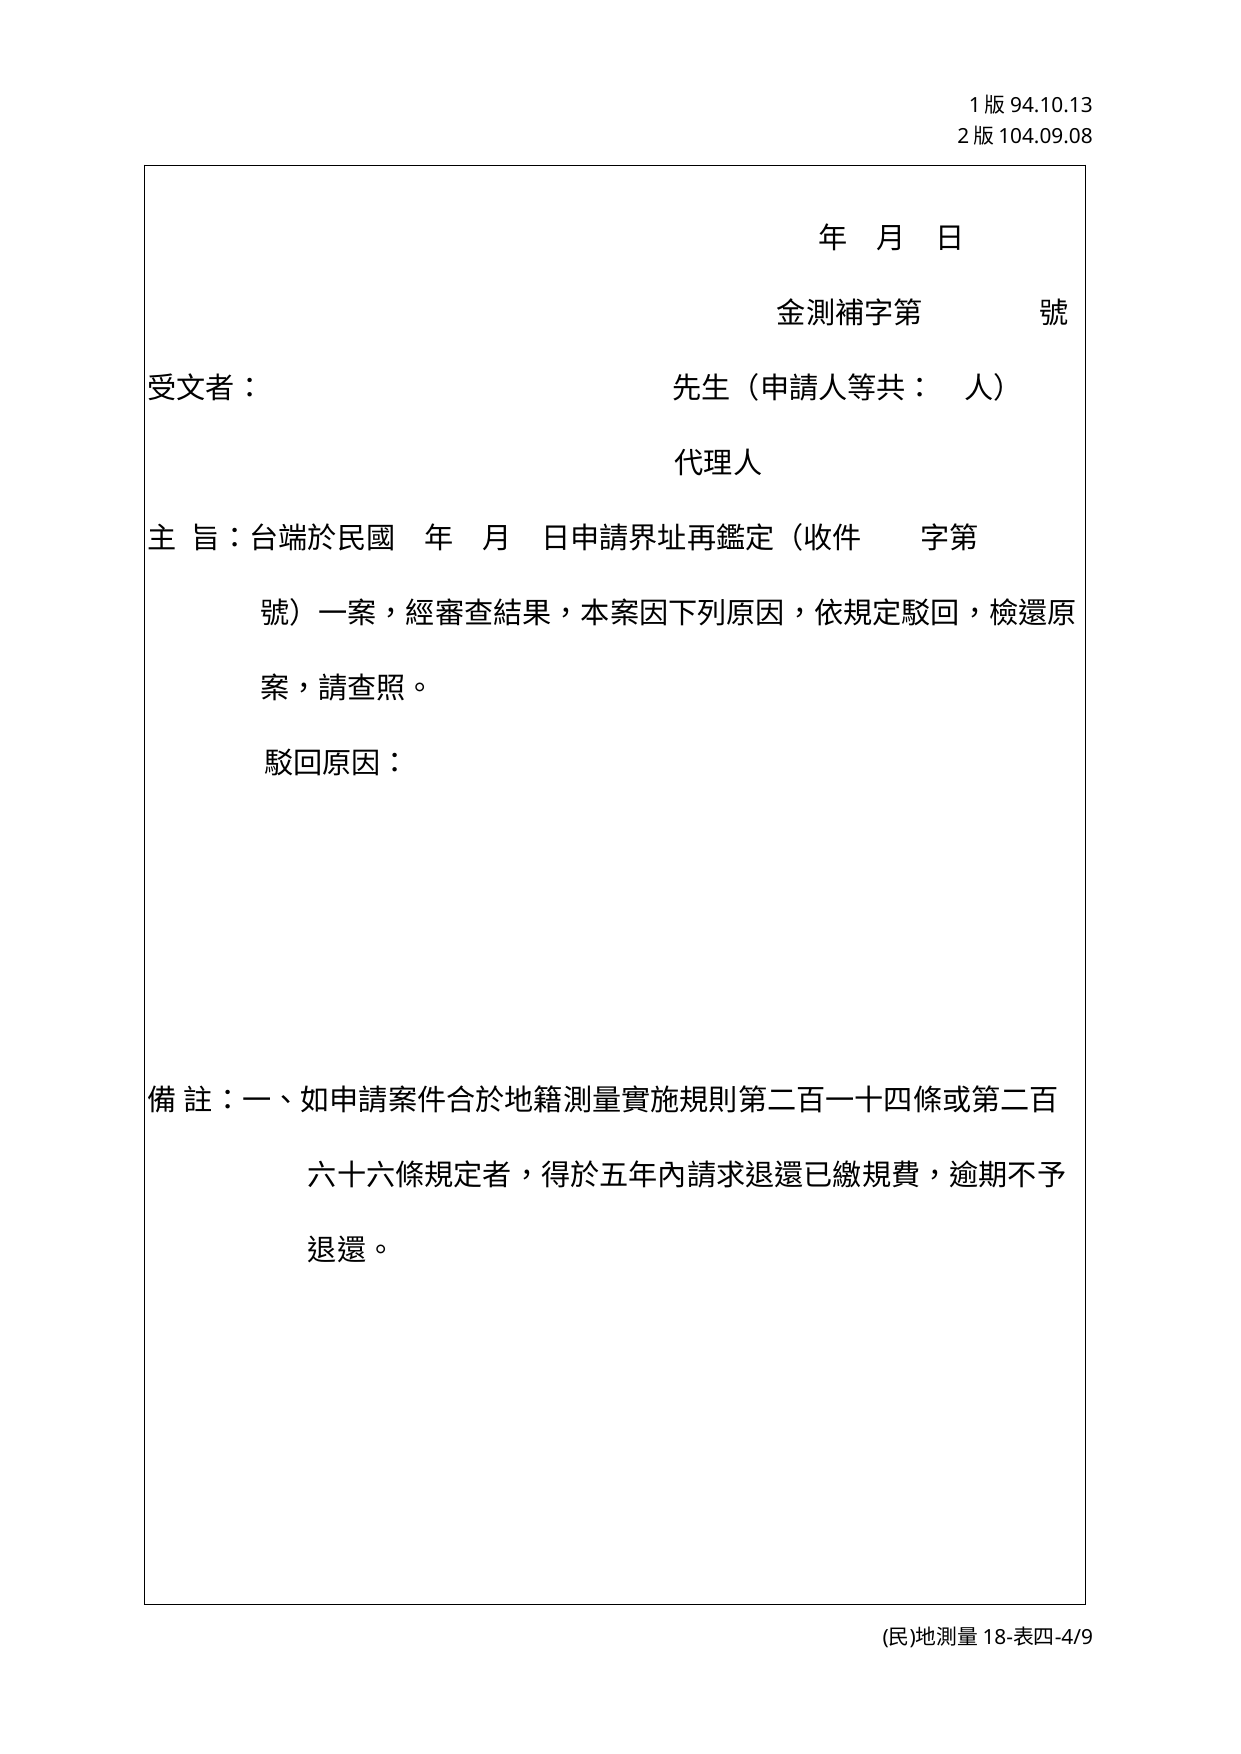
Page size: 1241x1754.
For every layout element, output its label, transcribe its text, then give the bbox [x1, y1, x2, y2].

table_cell 年 月 日 金測補字第 號 受文者： 先生（申請人等共： 人） 代理人 主 旨：台端於民國 年 月 日申請界址再鑑定（收件 字第 號）一案，經審查結果，本案因下列原因，依規定駁回，檢還原案，請查照。 駁回原因： 備 註：一、如申請案件合於地籍測量實施規則第二百一十四條或第二百六十六條規定者，得於五年內請求退還已繳規費，逾期不予退還。 [145, 166, 1085, 1604]
